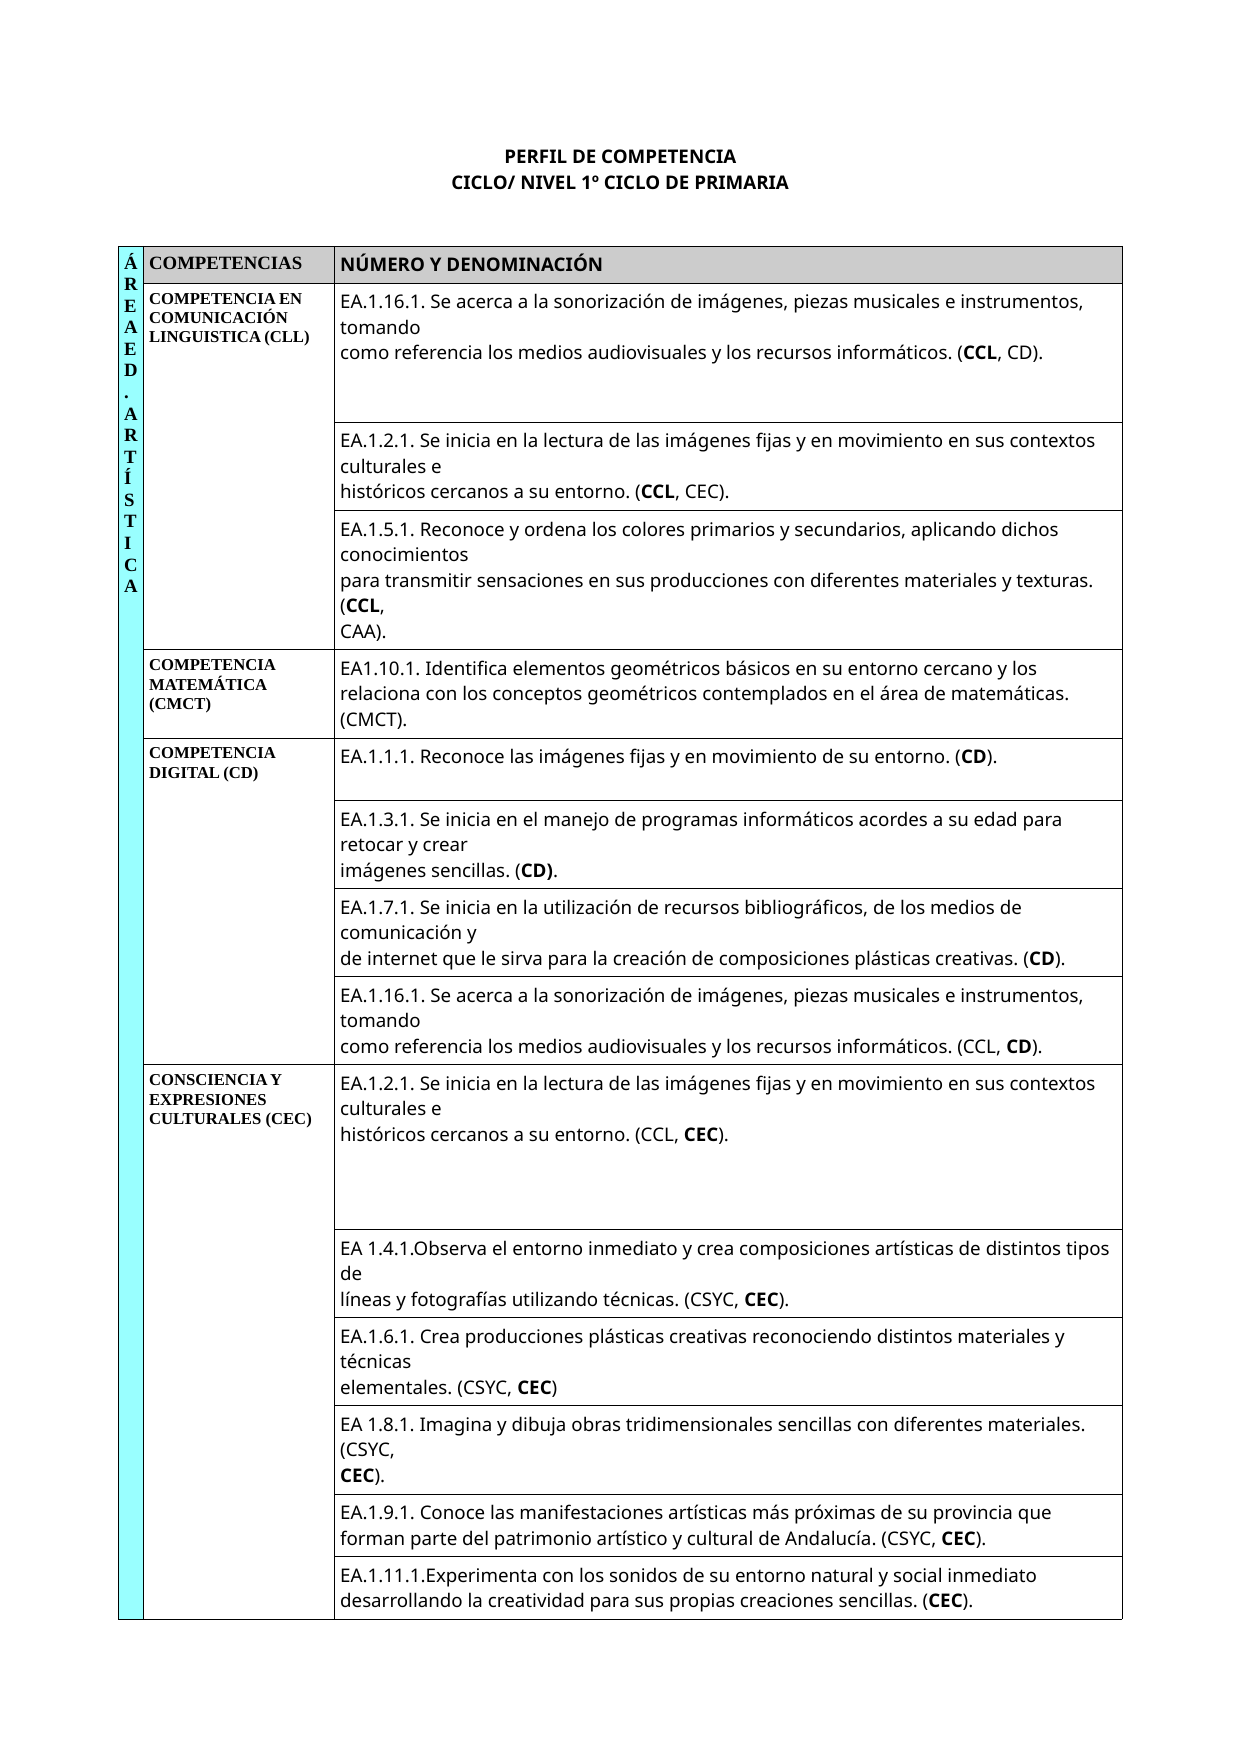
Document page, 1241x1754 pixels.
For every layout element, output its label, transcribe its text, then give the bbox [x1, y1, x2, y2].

table_cell EA.1.2.1. Se inicia en la lectura de las imágenes fijas y en movimiento en sus contextos culturales e históricos cercanos a su entorno. (CCL, CEC). [335, 1065, 1122, 1229]
table_cell EA.1.9.1. Conoce las manifestaciones artísticas más próximas de su provincia que forman parte del patrimonio artístico y cultural de Andalucía. (CSYC, CEC). [335, 1495, 1122, 1556]
table_cell EA1.10.1. Identifica elementos geométricos básicos en su entorno cercano y los relaciona con los conceptos geométricos contemplados en el área de matemáticas. (CMCT). [335, 650, 1122, 737]
table_cell COMPETENCIA EN COMUNICACIÓN LINGUISTICA (CLL) [144, 284, 334, 649]
table_cell EA.1.11.1.Experimenta con los sonidos de su entorno natural y social inmediato desarrollando la creatividad para sus propias creaciones sencillas. (CEC). [335, 1557, 1122, 1619]
table_cell EA 1.4.1.Observa el entorno inmediato y crea composiciones artísticas de distintos tipos de líneas y fotografías utilizando técnicas. (CSYC, CEC). [335, 1230, 1122, 1317]
table_header COMPETENCIAS [144, 247, 334, 283]
table_cell EA.1.5.1. Reconoce y ordena los colores primarios y secundarios, aplicando dichos conocimientos para transmitir sensaciones en sus producciones con diferentes materiales y texturas. (CCL, CAA). [335, 511, 1122, 649]
table_cell CONSCIENCIA Y EXPRESIONES CULTURALES (CEC) [144, 1065, 334, 1619]
table_cell EA.1.3.1. Se inicia en el manejo de programas informáticos acordes a su edad para retocar y crear imágenes sencillas. (CD). [335, 801, 1122, 888]
table_header ÁREA ED. ARTÍSTICA [119, 247, 143, 1619]
text PERFIL DE COMPETENCIA [118, 144, 1122, 169]
table_cell EA 1.8.1. Imagina y dibuja obras tridimensionales sencillas con diferentes materiales. (CSYC, CEC). [335, 1406, 1122, 1493]
table_cell EA.1.7.1. Se inicia en la utilización de recursos bibliográficos, de los medios de comunicación y de internet que le sirva para la creación de composiciones plásticas creativas. (CD). [335, 889, 1122, 976]
table_header NÚMERO Y DENOMINACIÓN [335, 247, 1122, 283]
table_cell EA.1.6.1. Crea producciones plásticas creativas reconociendo distintos materiales y técnicas elementales. (CSYC, CEC) [335, 1318, 1122, 1405]
table_cell EA.1.16.1. Se acerca a la sonorización de imágenes, piezas musicales e instrumentos, tomando como referencia los medios audiovisuales y los recursos informáticos. (CCL, CD). [335, 977, 1122, 1064]
table_cell COMPETENCIA MATEMÁTICA (CMCT) [144, 650, 334, 737]
table_cell COMPETENCIA DIGITAL (CD) [144, 739, 334, 1064]
table_cell EA.1.2.1. Se inicia en la lectura de las imágenes fijas y en movimiento en sus contextos culturales e históricos cercanos a su entorno. (CCL, CEC). [335, 423, 1122, 510]
table_cell EA.1.1.1. Reconoce las imágenes fijas y en movimiento de su entorno. (CD). [335, 739, 1122, 800]
table_cell EA.1.16.1. Se acerca a la sonorización de imágenes, piezas musicales e instrumentos, tomando como referencia los medios audiovisuales y los recursos informáticos. (CCL, CD). [335, 284, 1122, 422]
text CICLO/ NIVEL 1º CICLO DE PRIMARIA [118, 169, 1122, 195]
